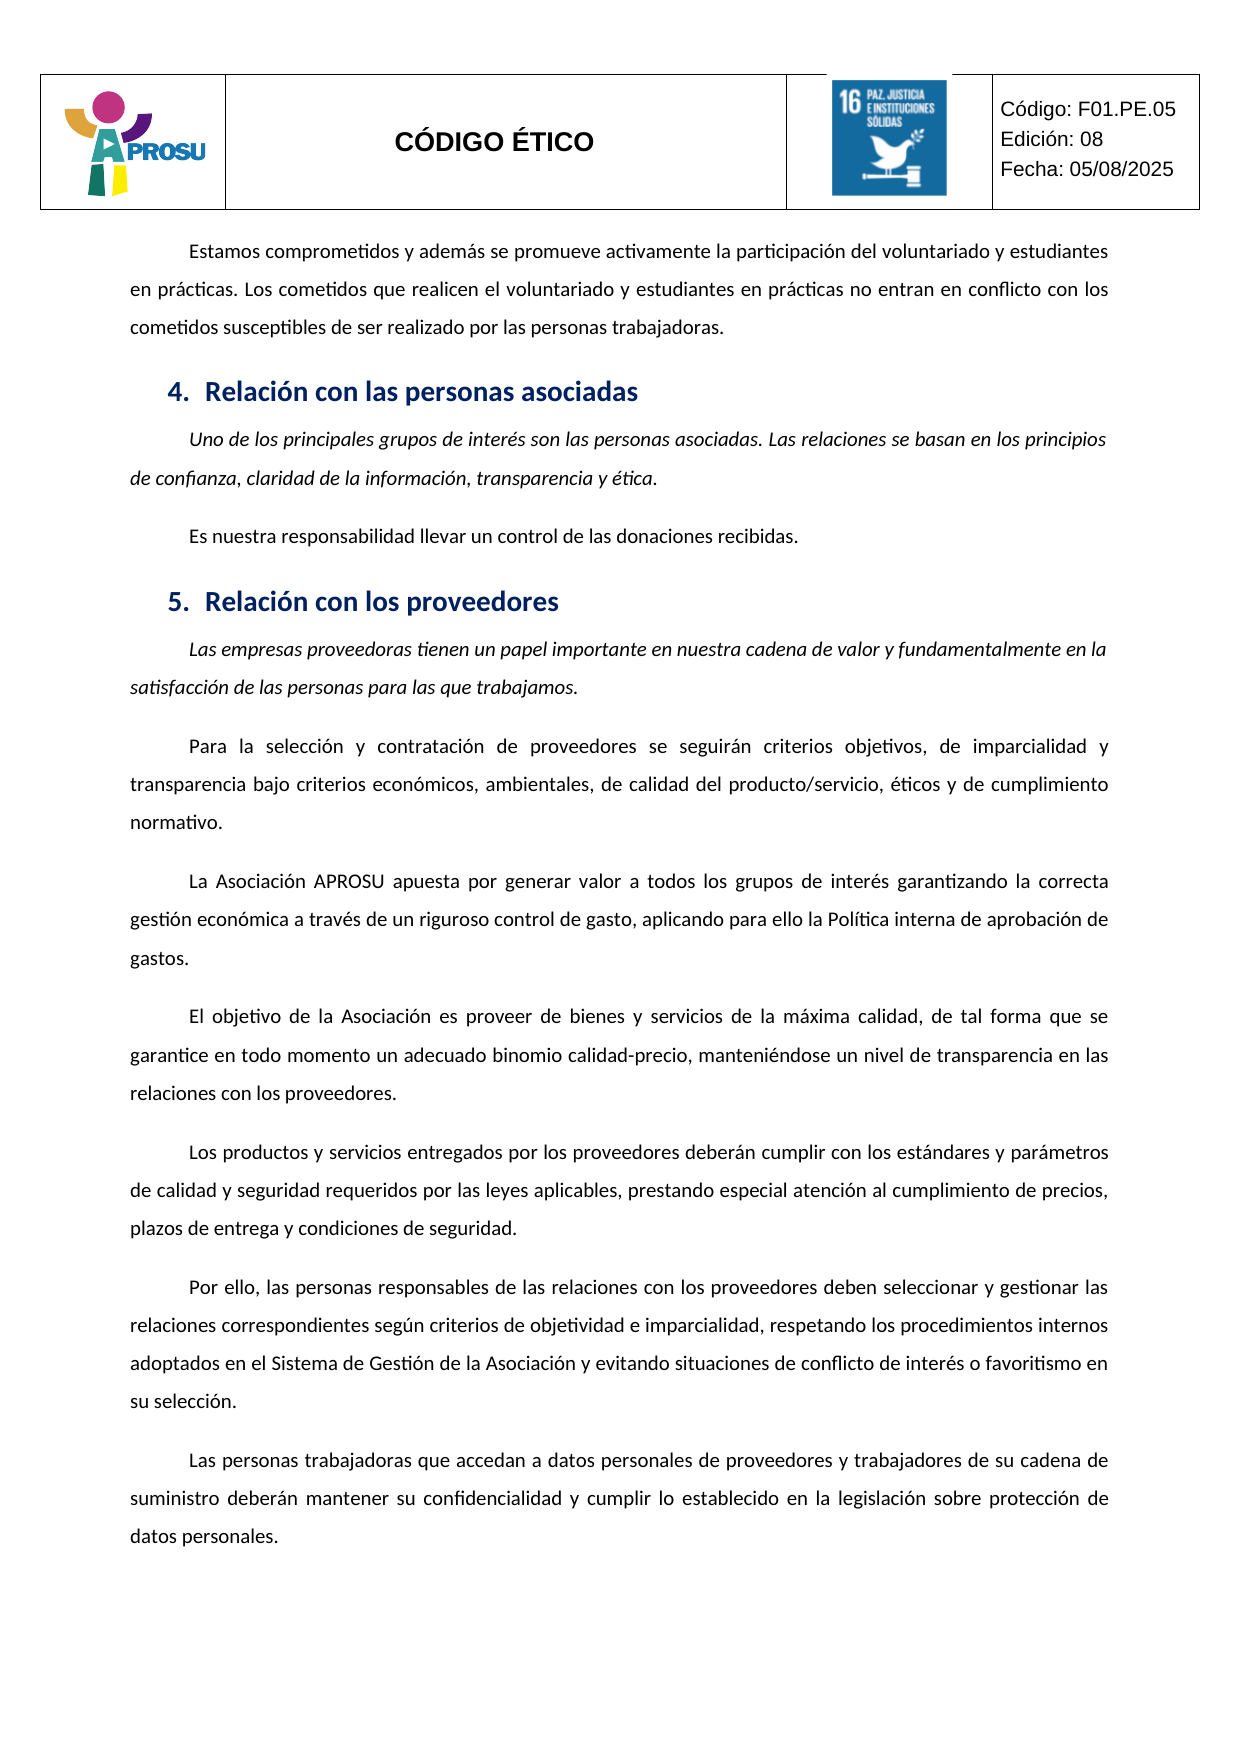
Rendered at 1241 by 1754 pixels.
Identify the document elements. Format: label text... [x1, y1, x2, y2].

text Uno de los principales grupos de interés son las personas asociadas. Las relaciones se basan en los principios de confianza, claridad de la información, transparencia y ética. [130, 427, 1110, 490]
list Relación con los proveedores [167, 583, 1110, 618]
text El objetivo de la Asociación es proveer de bienes y servicios de la máxima calidad, de tal forma que se garantice en todo momento un adecuado binomio calidad-precio, manteniéndose un nivel de transparencia en las relaciones con los proveedores. [130, 1004, 1110, 1105]
text Por ello, las personas responsables de las relaciones con los proveedores deben seleccionar y gestionar las relaciones correspondientes según criterios de objetividad e imparcialidad, respetando los procedimientos internos adoptados en el Sistema de Gestión de la Asociación y evitando situaciones de conflicto de interés o favoritismo en su selección. [130, 1274, 1110, 1414]
text La Asociación APROSU apuesta por generar valor a todos los grupos de interés garantizando la correcta gestión económica a través de un riguroso control de gasto, aplicando para ello la Política interna de aprobación de gastos. [130, 868, 1110, 970]
text Estamos comprometidos y además se promueve activamente la participación del voluntariado y estudiantes en prácticas. Los cometidos que realicen el voluntariado y estudiantes en prácticas no entran en conflicto con los cometidos susceptibles de ser realizado por las personas trabajadoras. [130, 238, 1110, 340]
text Para la selección y contratación de proveedores se seguirán criterios objetivos, de imparcialidad y transparencia bajo criterios económicos, ambientales, de calidad del producto/servicio, éticos y de cumplimiento normativo. [130, 733, 1110, 835]
text Las empresas proveedoras tienen un papel importante en nuestra cadena de valor y fundamentalmente en la satisfacción de las personas para las que trabajamos. [130, 636, 1110, 700]
text Las personas trabajadoras que accedan a datos personales de proveedores y trabajadores de su cadena de suministro deberán mantener su confidencialidad y cumplir lo establecido en la legislación sobre protección de datos personales. [130, 1447, 1110, 1549]
text Los productos y servicios entregados por los proveedores deberán cumplir con los estándares y parámetros de calidad y seguridad requeridos por las leyes aplicables, prestando especial atención al cumplimiento de precios, plazos de entrega y condiciones de seguridad. [130, 1139, 1110, 1241]
text Es nuestra responsabilidad llevar un control de las donaciones recibidas. [130, 524, 1110, 549]
list Relación con las personas asociadas [167, 373, 1110, 409]
